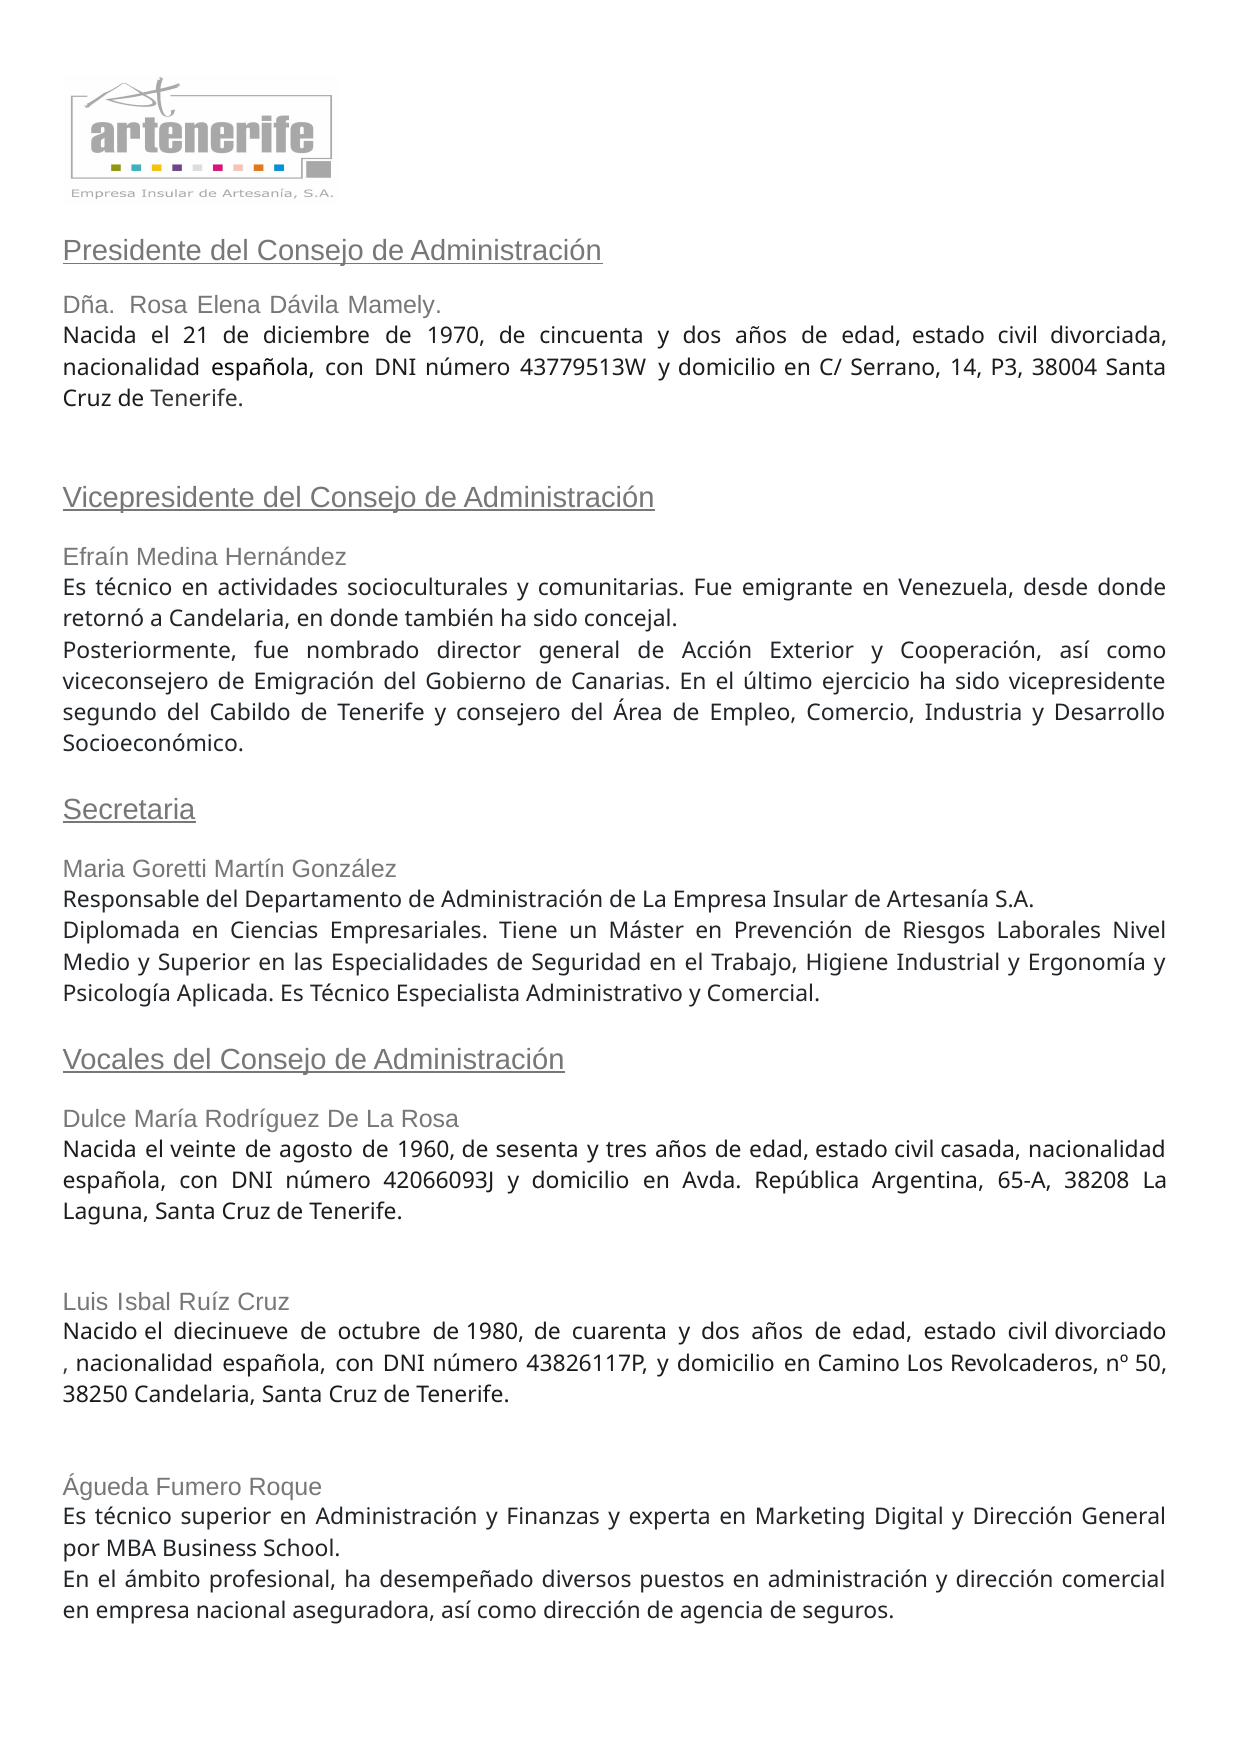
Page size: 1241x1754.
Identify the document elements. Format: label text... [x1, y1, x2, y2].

text Es técnico en actividades socioculturales y comunitarias. Fue emigrante en Venezuela, desde donde retornó a Candelaria, en donde también ha sido concejal. [62, 571, 1167, 633]
text Luis Isbal Ruíz Cruz [62, 1286, 1167, 1315]
text Presidente del Consejo de Administración [62, 233, 1167, 267]
text Responsable del Departamento de Administración de La Empresa Insular de Artesanía S.A. [62, 883, 1167, 914]
text Diplomada en Ciencias Empresariales. Tiene un Máster en Prevención de Riesgos Laborales Nivel Medio y Superior en las Especialidades de Seguridad en el Trabajo, Higiene Industrial y Ergonomía y Psicología Aplicada. Es Técnico Especialista Administrativo y Comercial. [62, 914, 1167, 1008]
text Nacida el veinte de agosto de 1960, de sesenta y tres años de edad, estado civil casada, nacionalidad española, con DNI número 42066093J y domicilio en Avda. República Argentina, 65-A, 38208 La Laguna, Santa Cruz de Tenerife. [62, 1133, 1167, 1226]
text Vocales del Consejo de Administración [62, 1042, 1167, 1075]
text Vicepresidente del Consejo de Administración [62, 480, 1167, 513]
text Maria Goretti Martín González [62, 854, 1167, 883]
text Efraín Medina Hernández [62, 542, 1167, 571]
text Es técnico superior en Administración y Finanzas y experta en Marketing Digital y Dirección General por MBA Business School. [62, 1500, 1167, 1563]
text Nacida el 21 de diciembre de 1970, de cincuenta y dos años de edad, estado civil divorciada, nacionalidad española, con DNI número 43779513W y domicilio en C/ Serrano, 14, P3, 38004 Santa Cruz de Tenerife. [62, 319, 1167, 413]
picture [62, 75, 341, 205]
text Dña. Rosa Elena Dávila Mamely. [62, 290, 1167, 319]
text Posteriormente, fue nombrado director general de Acción Exterior y Cooperación, así como viceconsejero de Emigración del Gobierno de Canarias. En el último ejercicio ha sido vicepresidente segundo del Cabildo de Tenerife y consejero del Área de Empleo, Comercio, Industria y Desarrollo Socioeconómico. [62, 633, 1167, 758]
text En el ámbito profesional, ha desempeñado diversos puestos en administración y dirección comercial en empresa nacional aseguradora, así como dirección de agencia de seguros. [62, 1563, 1167, 1625]
text Secretaria [62, 792, 1167, 826]
text Águeda Fumero Roque [62, 1471, 1167, 1500]
text Nacido el diecinueve de octubre de 1980, de cuarenta y dos años de edad, estado civil divorciado , nacionalidad española, con DNI número 43826117P, y domicilio en Camino Los Revolcaderos, nº 50, 38250 Candelaria, Santa Cruz de Tenerife. [62, 1315, 1167, 1409]
text Dulce María Rodríguez De La Rosa [62, 1104, 1167, 1133]
